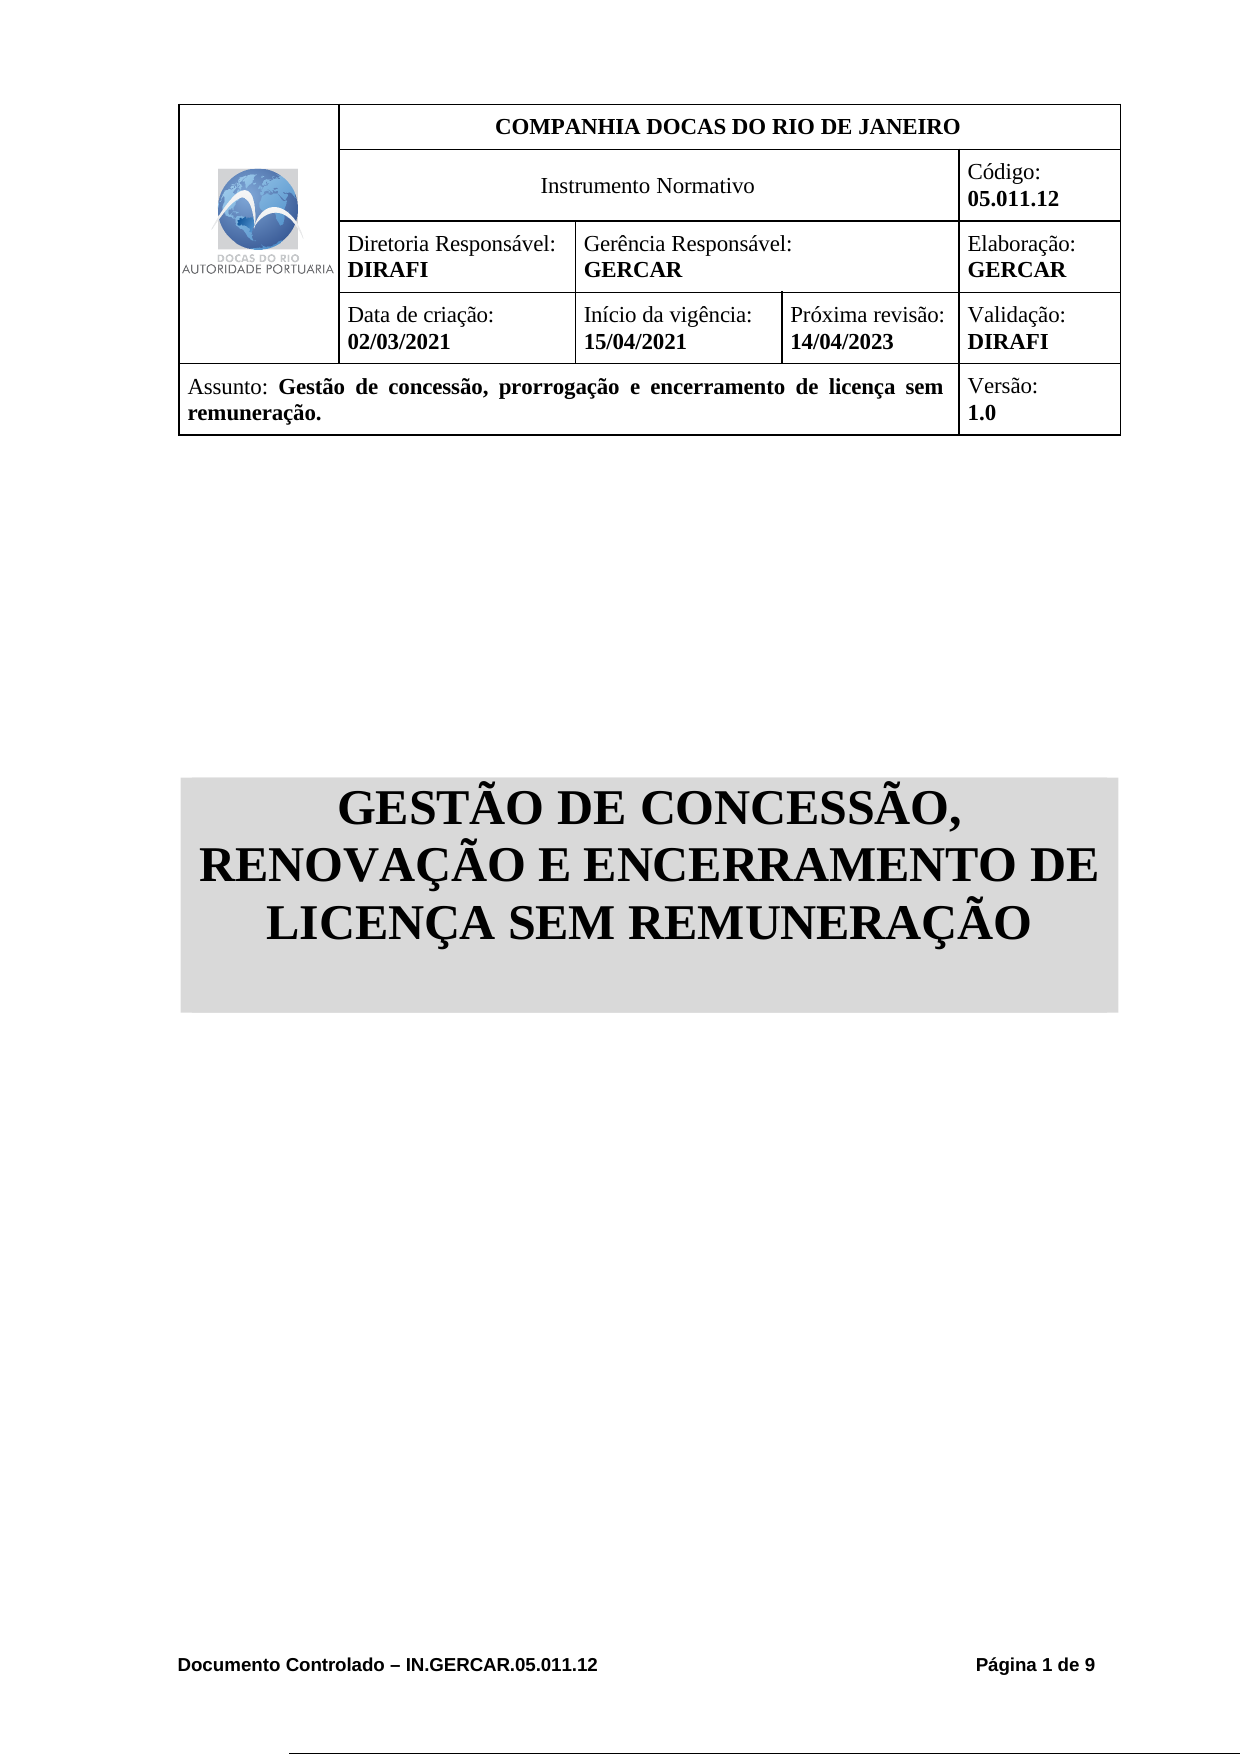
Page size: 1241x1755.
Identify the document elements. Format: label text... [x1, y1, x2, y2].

table_cell Assunto: Gestão de concessão, prorrogação e encerramento de licença sem remuneração. [180, 364, 958, 434]
table_cell Código: 05.011.12 [960, 150, 1120, 220]
table_cell Versão: 1.0 [960, 364, 1120, 434]
table_cell Data de criação: 02/03/2021 [340, 293, 575, 363]
table_cell Validação: DIRAFI [960, 293, 1120, 363]
table_cell Instrumento Normativo [340, 150, 958, 220]
table_cell Gerência Responsável: GERCAR [576, 222, 958, 291]
table_header COMPANHIA DOCAS DO RIO DE JANEIRO [340, 105, 1120, 148]
table_cell Próxima revisão: 14/04/2023 [783, 293, 958, 363]
table_cell Início da vigência: 15/04/2021 [576, 293, 781, 363]
table_cell Elaboração: GERCAR [960, 222, 1120, 291]
table_header [180, 105, 338, 363]
table_cell Diretoria Responsável: DIRAFI [340, 222, 575, 291]
